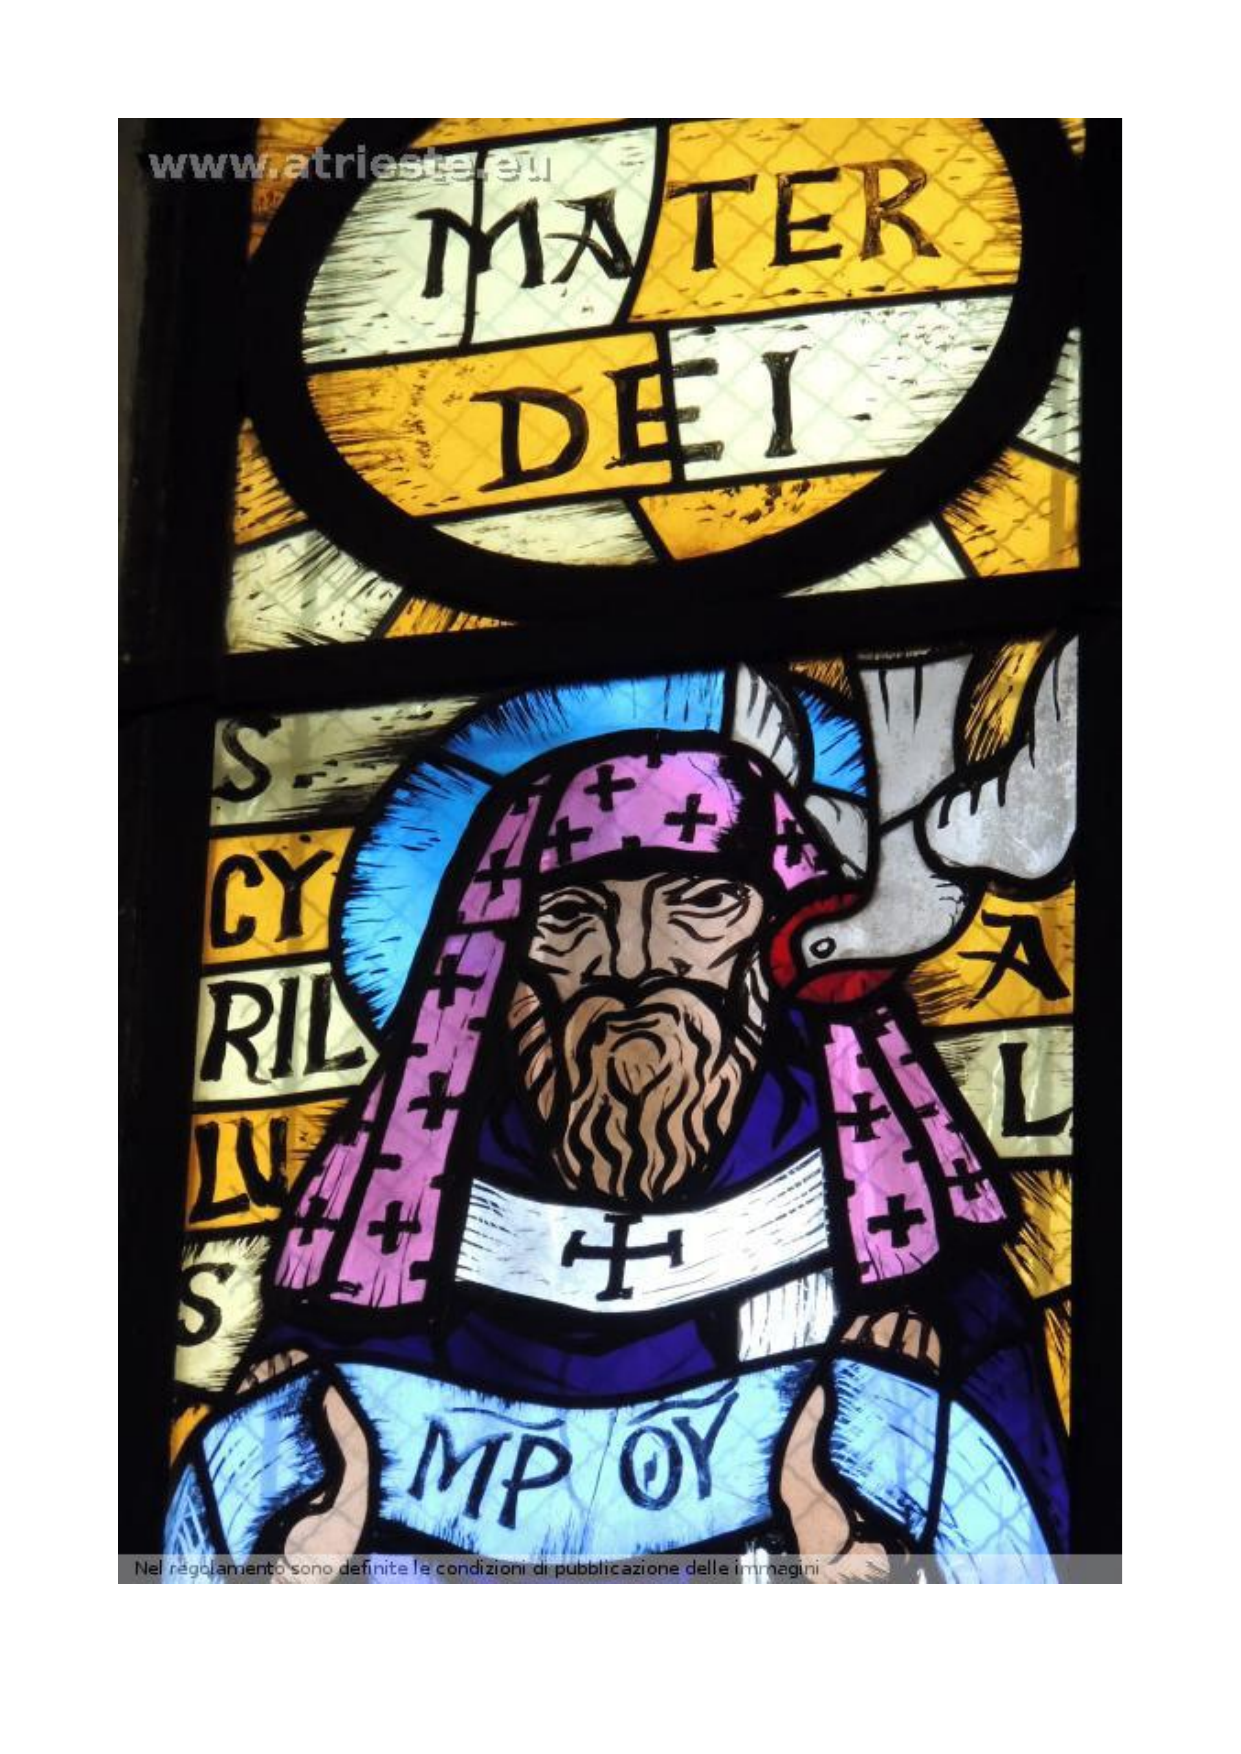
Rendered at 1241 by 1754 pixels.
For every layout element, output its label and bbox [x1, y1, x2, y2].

picture [118, 118, 1123, 1584]
